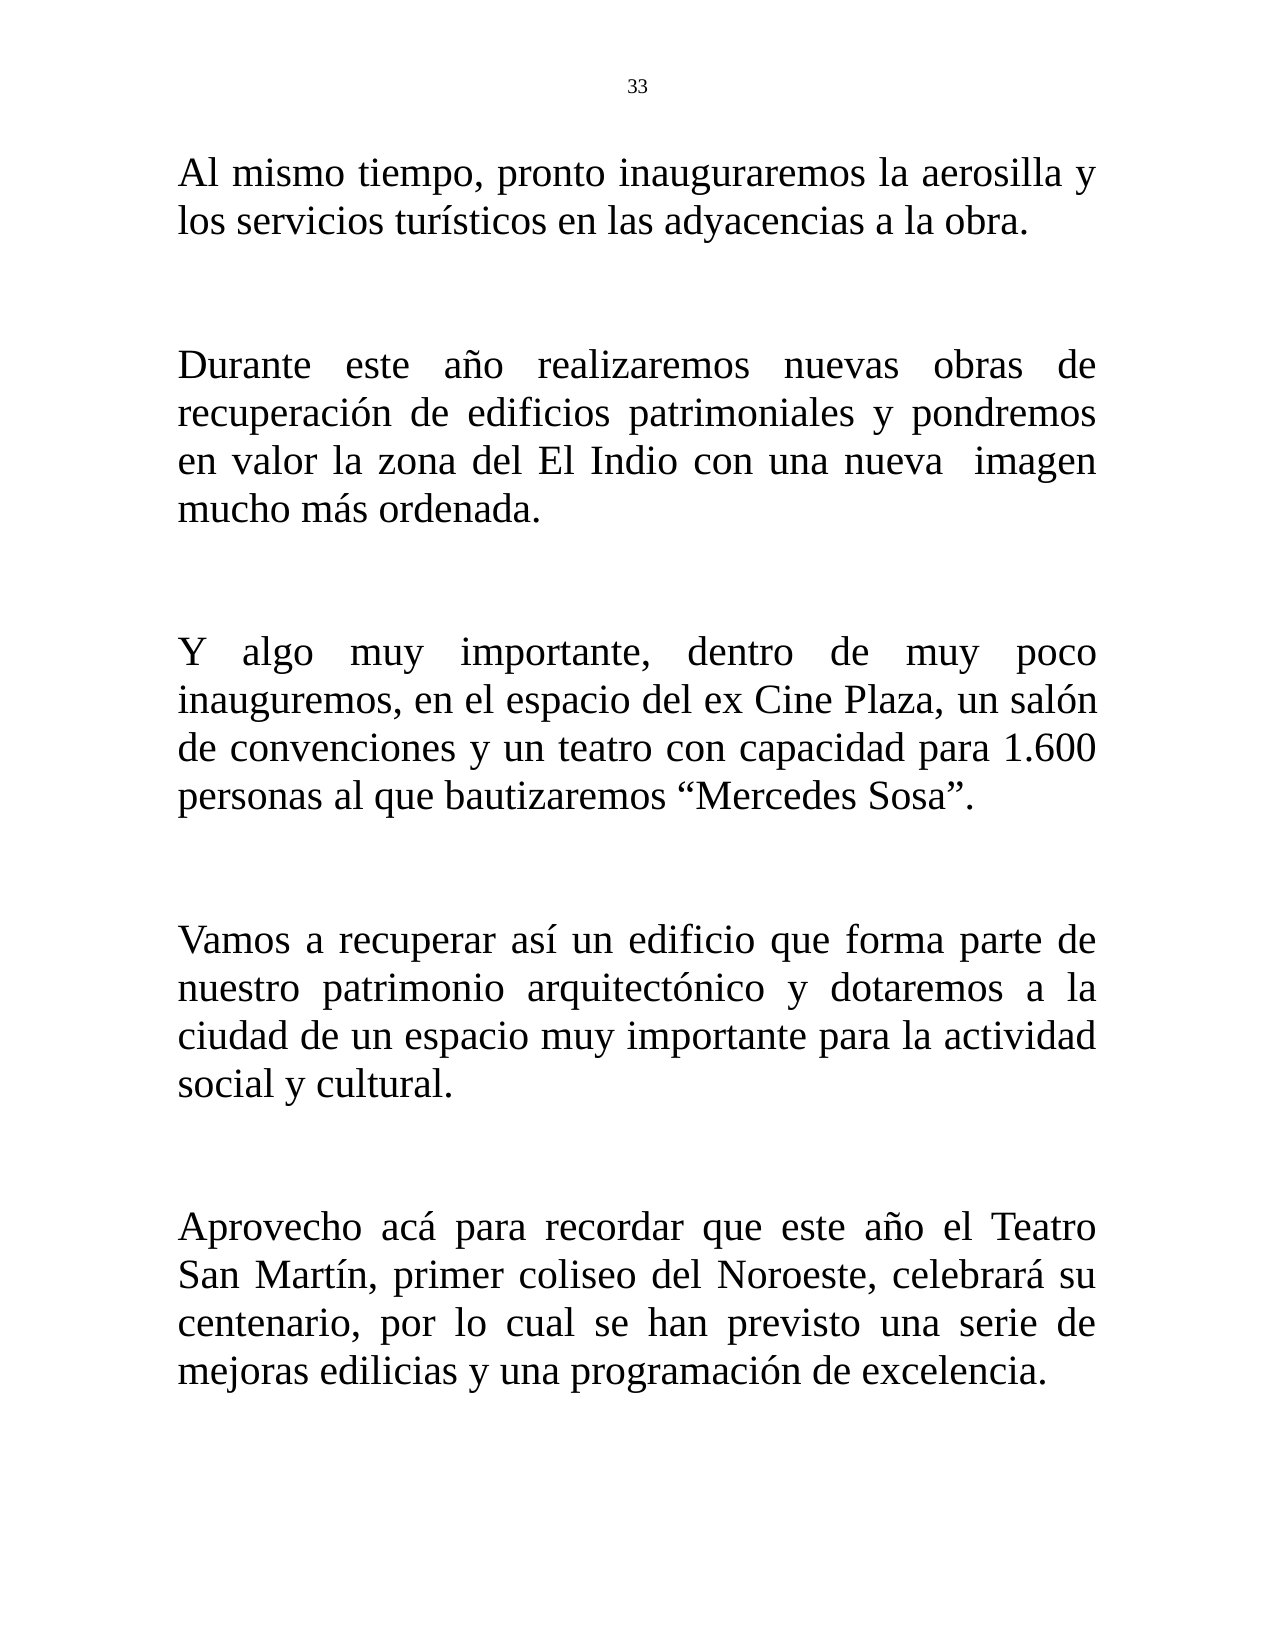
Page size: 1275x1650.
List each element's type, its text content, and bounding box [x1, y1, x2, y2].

text Vamos a recuperar así un edificio que forma parte de nuestro patrimonio arquitectónico y dotaremos a la ciudad de un espacio muy importante para la actividad social y cultural. [177, 914, 1098, 1106]
text Y algo muy importante, dentro de muy poco inauguremos, en el espacio del ex Cine Plaza, un salón de convenciones y un teatro con capacidad para 1.600 personas al que bautizaremos “Mercedes Sosa”. [177, 627, 1098, 818]
text Durante este año realizaremos nuevas obras de recuperación de edificios patrimoniales y pondremos en valor la zona del El Indio con una nueva imagen mucho más ordenada. [177, 339, 1098, 531]
text Aprovecho acá para recordar que este año el Teatro San Martín, primer coliseo del Noroeste, celebrará su centenario, por lo cual se han previsto una serie de mejoras edilicias y una programación de excelencia. [177, 1202, 1098, 1393]
text Al mismo tiempo, pronto inauguraremos la aerosilla y los servicios turísticos en las adyacencias a la obra. [177, 148, 1098, 243]
